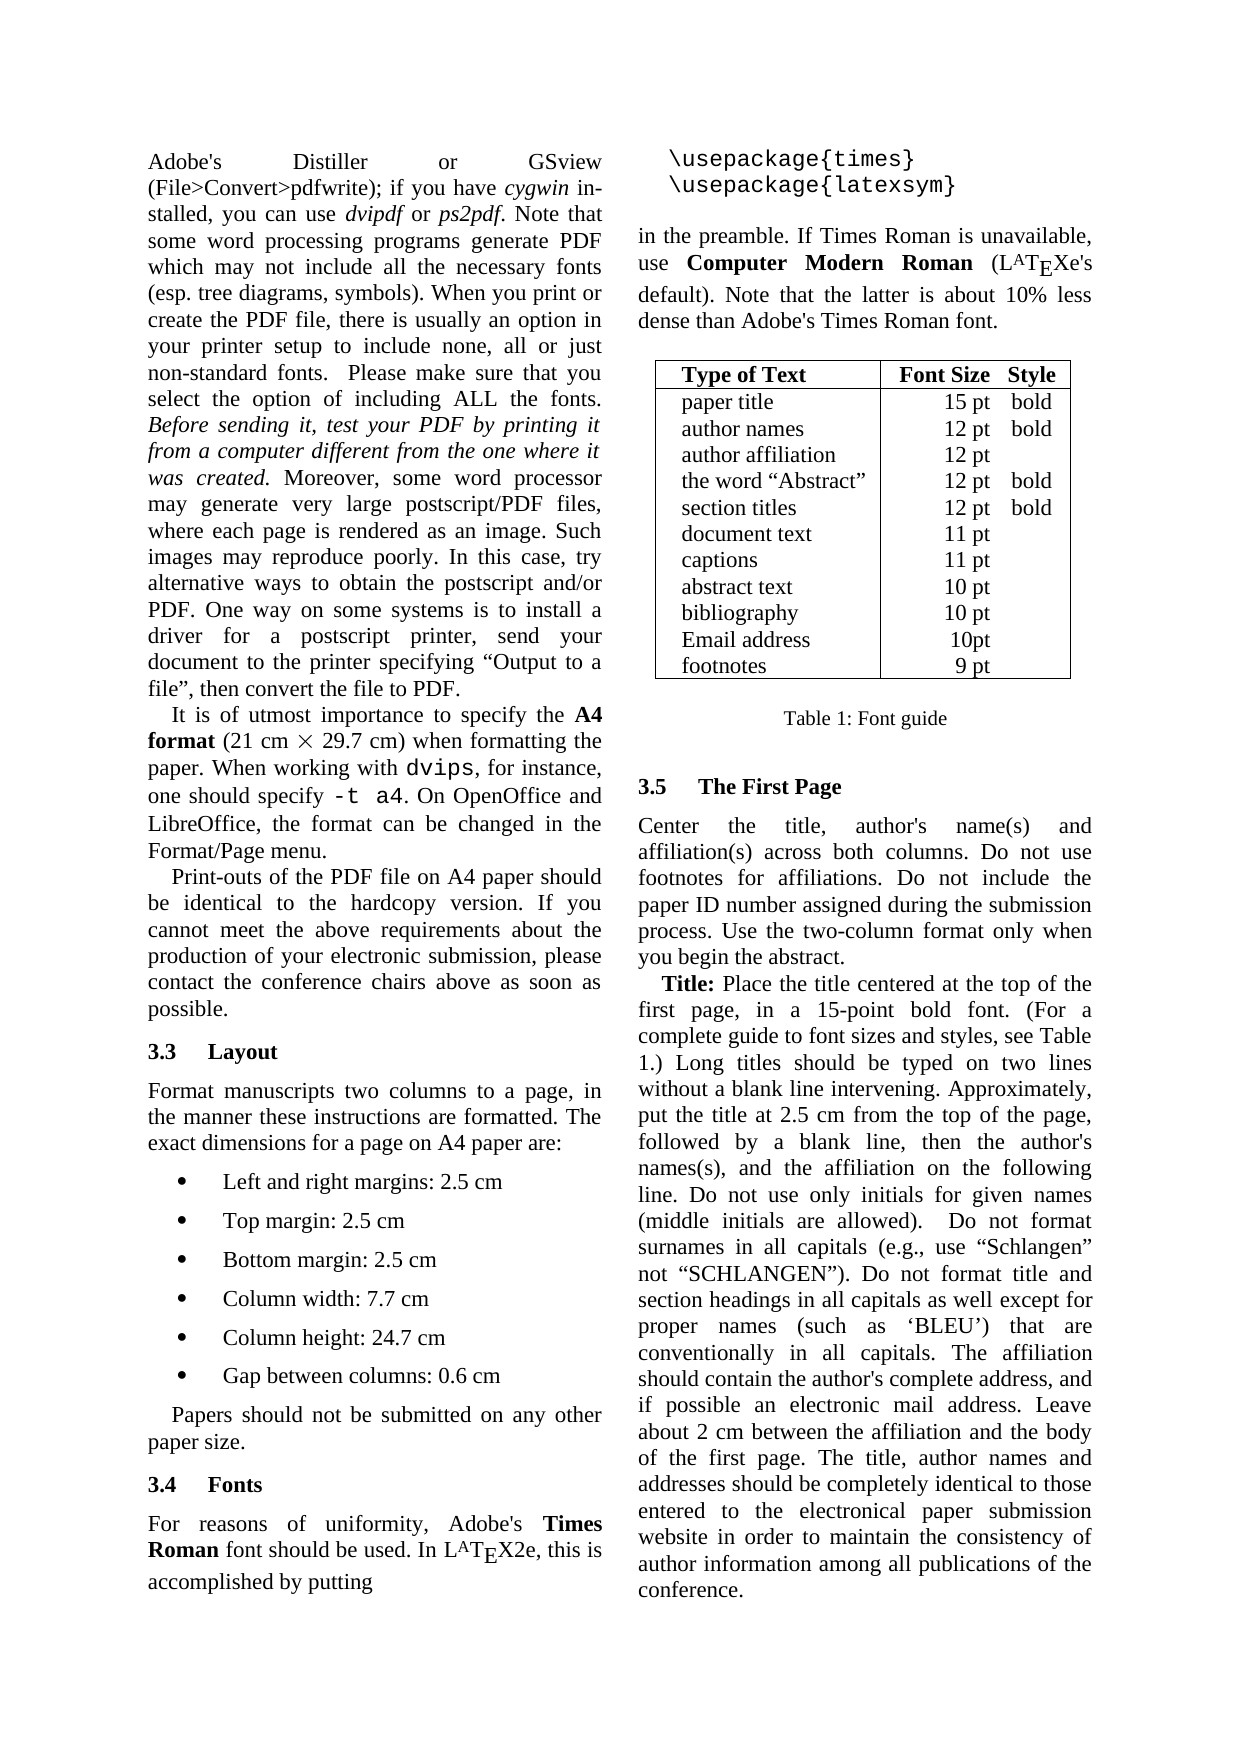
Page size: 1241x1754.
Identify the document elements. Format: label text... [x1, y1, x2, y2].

table_cell captions [656, 547, 880, 573]
table_cell [993, 599, 1070, 626]
table_cell 10 pt [881, 599, 993, 626]
table_header Font Size [881, 361, 993, 387]
list Left and right margins: 2.5 cm [178, 1168, 602, 1194]
table_cell abstract text [656, 573, 880, 599]
list Top margin: 2.5 cm [178, 1207, 602, 1233]
table_cell Email address [656, 626, 880, 652]
table_cell footnotes [656, 652, 880, 678]
table_cell bold [993, 468, 1070, 494]
table_cell 10 pt [881, 573, 993, 599]
list Column width: 7.7 cm [178, 1285, 602, 1311]
text Print-outs of the PDF file on A4 paper should be identical to the hardcopy version. If you cannot meet the above requirements about the production of your electronic submission, please contact the conference chairs above as soon as possible. [148, 863, 602, 1021]
text in the preamble. If Times Roman is unavailable, use Computer Modern Roman (LATEXe's default). Note that the latter is about 10% less dense than Adobe's Times Roman font. [638, 222, 1092, 334]
table_cell document text [656, 520, 880, 547]
table_cell [993, 573, 1070, 599]
table_cell bold [993, 415, 1070, 441]
table_cell 12 pt [881, 441, 993, 467]
table_cell 9 pt [881, 652, 993, 678]
table_cell author affiliation [656, 441, 880, 467]
table_cell 11 pt [881, 547, 993, 573]
list Bottom margin: 2.5 cm [178, 1246, 602, 1272]
table_header Style [993, 361, 1070, 387]
text It is of utmost importance to specify the A4 format (21 cm  29.7 cm) when formatting the paper. When working with dvips, for instance, one should specify -t a4. On OpenOffice and LibreOffice, the format can be changed in the Format/Page menu. [148, 701, 602, 863]
table_cell the word “Abstract” [656, 468, 880, 494]
table_cell bold [993, 389, 1070, 415]
table_cell bold [993, 494, 1070, 520]
table_cell author names [656, 415, 880, 441]
text Table 1: Font guide [638, 706, 1092, 730]
subtitle Layout [148, 1038, 602, 1064]
text \usepackage{latexsym} [668, 174, 1062, 199]
table_cell 15 pt [881, 389, 993, 415]
table_cell 10pt [881, 626, 993, 652]
text Format manuscripts two columns to a page, in the manner these instructions are formatted. The exact dimensions for a page on A4 paper are: [148, 1077, 602, 1156]
text Title: Place the title centered at the top of the first page, in a 15-point bold font. (For a complete guide to font sizes and styles, see Table 1.) Long titles should be typed on two lines without a blank line intervening. Approximately, put the title at 2.5 cm from the top of the page, followed by a blank line, then the author's names(s), and the affiliation on the following line. Do not use only initials for given names (middle initials are allowed). Do not format surnames in all capitals (e.g., use “Schlangen” not “SCHLANGEN”). Do not format title and section headings in all capitals as well except for proper names (such as ‘BLEU’) that are conventionally in all capitals. The affiliation should contain the author's complete address, and if possible an electronic mail address. Leave about 2 cm between the affiliation and the body of the first page. The title, author names and addresses should be completely identical to those entered to the electronical paper submission website in order to maintain the consistency of author information among all publications of the conference. [638, 970, 1092, 1602]
list Gap between columns: 0.6 cm [178, 1362, 602, 1389]
table_header Type of Text [656, 361, 880, 387]
text \usepackage{times} [668, 148, 1062, 174]
table_cell 12 pt [881, 468, 993, 494]
list Column height: 24.7 cm [178, 1324, 602, 1350]
table_cell [993, 441, 1070, 467]
subtitle The First Page [638, 773, 1092, 799]
table_cell [993, 520, 1070, 547]
table_cell [993, 652, 1070, 678]
text Adobe's Distiller or GSview (File>Convert>pdfwrite); if you have cygwin in-stalled, you can use dvipdf or ps2pdf. Note that some word processing programs generate PDF which may not include all the necessary fonts (esp. tree diagrams, symbols). When you print or create the PDF file, there is usually an option in your printer setup to include none, all or just non-standard fonts. Please make sure that you select the option of including ALL the fonts. Before sending it, test your PDF by printing it from a computer different from the one where it was created. Moreover, some word processor may generate very large postscript/PDF files, where each page is rendered as an image. Such images may reproduce poorly. In this case, try alternative ways to obtain the postscript and/or PDF. One way on some systems is to install a driver for a postscript printer, send your document to the printer specifying “Output to a file”, then convert the file to PDF. [148, 148, 602, 701]
table_cell section titles [656, 494, 880, 520]
table_cell 12 pt [881, 415, 993, 441]
text Papers should not be submitted on any other paper size. [148, 1401, 602, 1454]
table_cell [993, 626, 1070, 652]
text Center the title, author's name(s) and affiliation(s) across both columns. Do not use footnotes for affiliations. Do not include the paper ID number assigned during the submission process. Use the two-column format only when you begin the abstract. [638, 812, 1092, 970]
table_cell bibliography [656, 599, 880, 626]
table_cell 11 pt [881, 520, 993, 547]
table_cell [993, 547, 1070, 573]
table_cell paper title [656, 389, 880, 415]
table_cell 12 pt [881, 494, 993, 520]
subtitle Fonts [148, 1471, 602, 1497]
text For reasons of uniformity, Adobe's Times Roman font should be used. In LATEX2e, this is accomplished by putting [148, 1509, 602, 1594]
